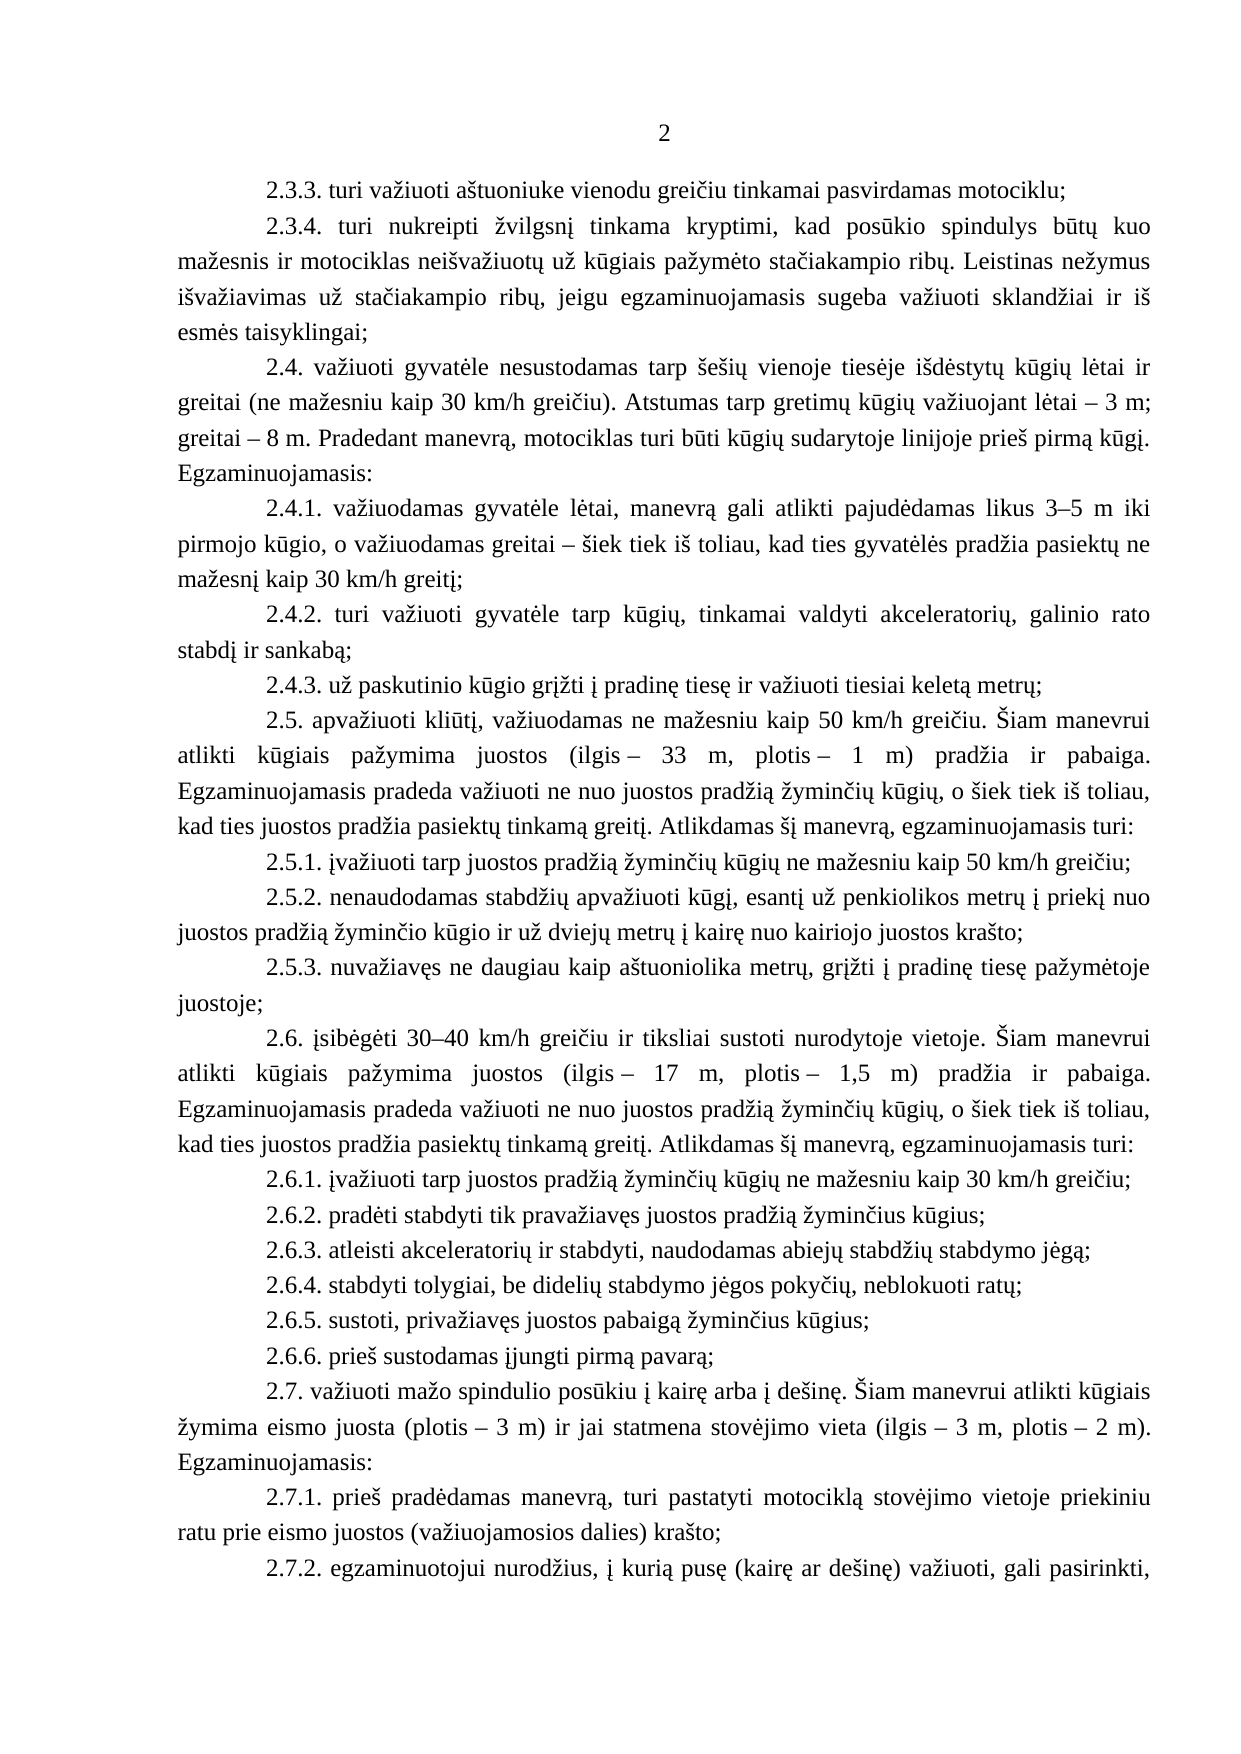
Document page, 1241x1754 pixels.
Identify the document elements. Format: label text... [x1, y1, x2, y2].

text 2.3.3. turi važiuoti aštuoniuke vienodu greičiu tinkamai pasvirdamas motociklu; [177, 176, 1152, 204]
text 2.5.1. įvažiuoti tarp juostos pradžią žyminčių kūgių ne mažesniu kaip 50 km/h greičiu; [177, 847, 1152, 875]
text 2.6.4. stabdyti tolygiai, be didelių stabdymo jėgos pokyčių, neblokuoti ratų; [177, 1270, 1152, 1299]
text 2.7.1. prieš pradėdamas manevrą, turi pastatyti motociklą stovėjimo vietoje priekiniu ratu prie eismo juostos (važiuojamosios dalies) krašto; [177, 1482, 1152, 1546]
text 2.4.2. turi važiuoti gyvatėle tarp kūgių, tinkamai valdyti akceleratorių, galinio rato stabdį ir sankabą; [177, 599, 1152, 663]
text 2.6.5. sustoti, privažiavęs juostos pabaigą žyminčius kūgius; [177, 1306, 1152, 1334]
text 2.6.1. įvažiuoti tarp juostos pradžią žyminčių kūgių ne mažesniu kaip 30 km/h greičiu; [177, 1164, 1152, 1193]
text 2.6.2. pradėti stabdyti tik pravažiavęs juostos pradžią žyminčius kūgius; [177, 1200, 1152, 1228]
text 2.7.2. egzaminuotojui nurodžius, į kurią pusę (kairę ar dešinę) važiuoti, gali pasirinkti, [177, 1553, 1152, 1582]
text 2.3.4. turi nukreipti žvilgsnį tinkama kryptimi, kad posūkio spindulys būtų kuo mažesnis ir motociklas neišvažiuotų už kūgiais pažymėto stačiakampio ribų. Leistinas nežymus išvažiavimas už stačiakampio ribų, jeigu egzaminuojamasis sugeba važiuoti sklandžiai ir iš esmės taisyklingai; [177, 211, 1152, 346]
text 2.4.1. važiuodamas gyvatėle lėtai, manevrą gali atlikti pajudėdamas likus 3–5 m iki pirmojo kūgio, o važiuodamas greitai – šiek tiek iš toliau, kad ties gyvatėlės pradžia pasiektų ne mažesnį kaip 30 km/h greitį; [177, 493, 1152, 593]
text 2.4. važiuoti gyvatėle nesustodamas tarp šešių vienoje tiesėje išdėstytų kūgių lėtai ir greitai (ne mažesniu kaip 30 km/h greičiu). Atstumas tarp gretimų kūgių važiuojant lėtai – 3 m; greitai – 8 m. Pradedant manevrą, motociklas turi būti kūgių sudarytoje linijoje prieš pirmą kūgį. Egzaminuojamasis: [177, 352, 1152, 487]
text 2.5.3. nuvažiavęs ne daugiau kaip aštuoniolika metrų, grįžti į pradinę tiesę pažymėtoje juostoje; [177, 952, 1152, 1017]
text 2.5.2. nenaudodamas stabdžių apvažiuoti kūgį, esantį už penkiolikos metrų į priekį nuo juostos pradžią žyminčio kūgio ir už dviejų metrų į kairę nuo kairiojo juostos krašto; [177, 882, 1152, 946]
text 2.4.3. už paskutinio kūgio grįžti į pradinę tiesę ir važiuoti tiesiai keletą metrų; [177, 670, 1152, 699]
text 2.6.3. atleisti akceleratorių ir stabdyti, naudodamas abiejų stabdžių stabdymo jėgą; [177, 1235, 1152, 1264]
text 2.6. įsibėgėti 30–40 km/h greičiu ir tiksliai sustoti nurodytoje vietoje. Šiam manevrui atlikti kūgiais pažymima juostos (ilgis – 17 m, plotis – 1,5 m) pradžia ir pabaiga. Egzaminuojamasis pradeda važiuoti ne nuo juostos pradžią žyminčių kūgių, o šiek tiek iš toliau, kad ties juostos pradžia pasiektų tinkamą greitį. Atlikdamas šį manevrą, egzaminuojamasis turi: [177, 1023, 1152, 1158]
text 2.5. apvažiuoti kliūtį, važiuodamas ne mažesniu kaip 50 km/h greičiu. Šiam manevrui atlikti kūgiais pažymima juostos (ilgis – 33 m, plotis – 1 m) pradžia ir pabaiga. Egzaminuojamasis pradeda važiuoti ne nuo juostos pradžią žyminčių kūgių, o šiek tiek iš toliau, kad ties juostos pradžia pasiektų tinkamą greitį. Atlikdamas šį manevrą, egzaminuojamasis turi: [177, 705, 1152, 840]
text 2.7. važiuoti mažo spindulio posūkiu į kairę arba į dešinę. Šiam manevrui atlikti kūgiais žymima eismo juosta (plotis – 3 m) ir jai statmena stovėjimo vieta (ilgis – 3 m, plotis – 2 m). Egzaminuojamasis: [177, 1376, 1152, 1476]
text 2.6.6. prieš sustodamas įjungti pirmą pavarą; [177, 1341, 1152, 1370]
